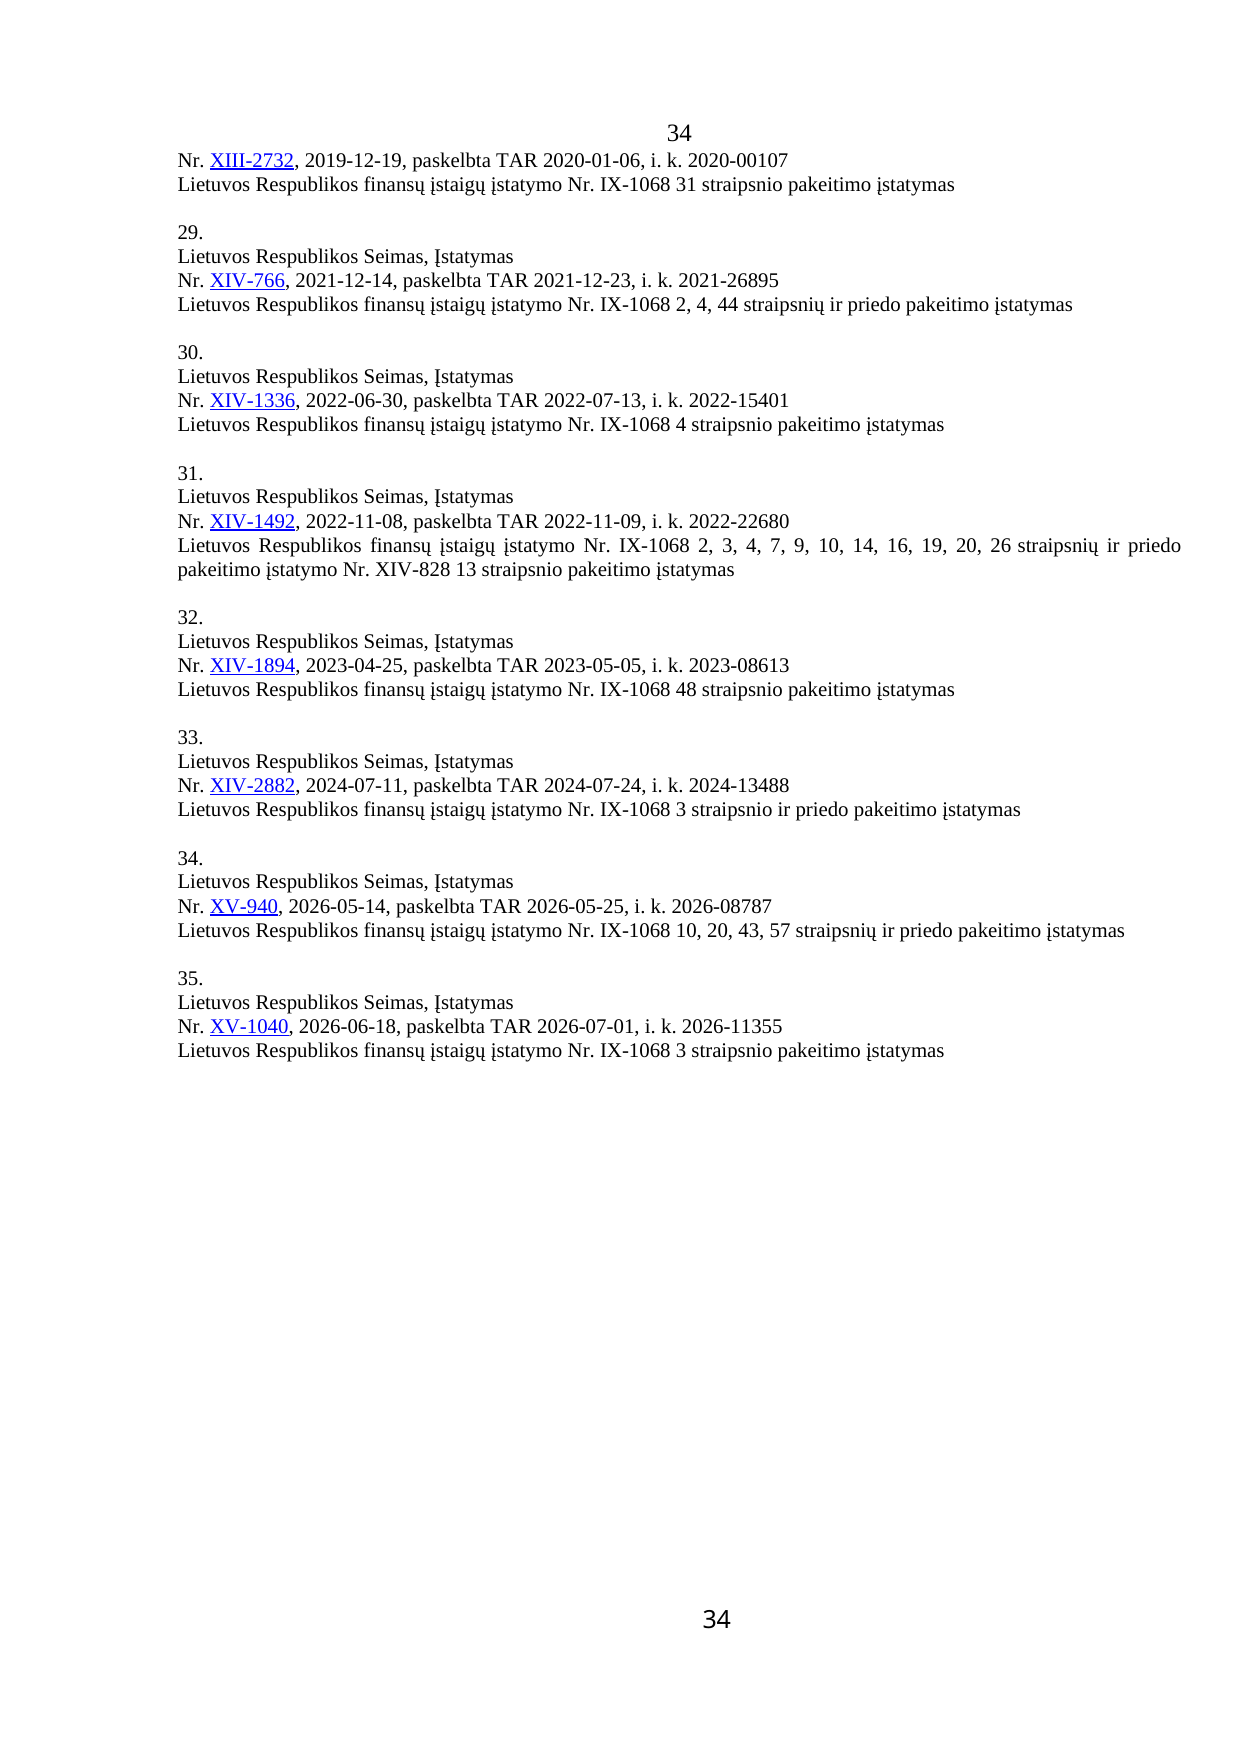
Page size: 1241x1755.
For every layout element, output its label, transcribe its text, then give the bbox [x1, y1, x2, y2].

text Nr. XIII-2732, 2019-12-19, paskelbta TAR 2020-01-06, i. k. 2020-00107 [177, 148, 1181, 172]
text Lietuvos Respublikos finansų įstaigų įstatymo Nr. IX-1068 10, 20, 43, 57 straipsnių ir priedo pakeitimo įstatymas [177, 918, 1181, 942]
text Lietuvos Respublikos finansų įstaigų įstatymo Nr. IX-1068 48 straipsnio pakeitimo įstatymas [177, 677, 1181, 701]
text Nr. XIV-1894, 2023-04-25, paskelbta TAR 2023-05-05, i. k. 2023-08613 [177, 653, 1181, 677]
text 32. [177, 605, 1181, 629]
text Lietuvos Respublikos finansų įstaigų įstatymo Nr. IX-1068 2, 4, 44 straipsnių ir priedo pakeitimo įstatymas [177, 292, 1181, 316]
text Lietuvos Respublikos finansų įstaigų įstatymo Nr. IX-1068 4 straipsnio pakeitimo įstatymas [177, 412, 1181, 436]
text Lietuvos Respublikos Seimas, Įstatymas [177, 990, 1181, 1014]
text Lietuvos Respublikos finansų įstaigų įstatymo Nr. IX-1068 3 straipsnio pakeitimo įstatymas [177, 1038, 1181, 1062]
text Lietuvos Respublikos finansų įstaigų įstatymo Nr. IX-1068 31 straipsnio pakeitimo įstatymas [177, 172, 1181, 196]
text Lietuvos Respublikos Seimas, Įstatymas [177, 364, 1181, 388]
text Nr. XV-940, 2026-05-14, paskelbta TAR 2026-05-25, i. k. 2026-08787 [177, 893, 1181, 918]
text 29. [177, 220, 1181, 244]
text Lietuvos Respublikos Seimas, Įstatymas [177, 749, 1181, 773]
text 34. [177, 845, 1181, 869]
text Lietuvos Respublikos Seimas, Įstatymas [177, 484, 1181, 508]
text Lietuvos Respublikos finansų įstaigų įstatymo Nr. IX-1068 2, 3, 4, 7, 9, 10, 14, 16, 19, 20, 26 straipsnių ir priedo pakeitimo įstatymo Nr. XIV-828 13 straipsnio pakeitimo įstatymas [177, 533, 1181, 581]
text 31. [177, 460, 1181, 484]
text Nr. XV-1040, 2026-06-18, paskelbta TAR 2026-07-01, i. k. 2026-11355 [177, 1014, 1181, 1038]
text 30. [177, 340, 1181, 364]
text Nr. XIV-2882, 2024-07-11, paskelbta TAR 2024-07-24, i. k. 2024-13488 [177, 773, 1181, 797]
text Lietuvos Respublikos finansų įstaigų įstatymo Nr. IX-1068 3 straipsnio ir priedo pakeitimo įstatymas [177, 797, 1181, 821]
text 33. [177, 725, 1181, 749]
text 35. [177, 966, 1181, 990]
text Nr. XIV-1492, 2022-11-08, paskelbta TAR 2022-11-09, i. k. 2022-22680 [177, 508, 1181, 533]
text Lietuvos Respublikos Seimas, Įstatymas [177, 869, 1181, 893]
text Nr. XIV-766, 2021-12-14, paskelbta TAR 2021-12-23, i. k. 2021-26895 [177, 268, 1181, 292]
text Lietuvos Respublikos Seimas, Įstatymas [177, 244, 1181, 268]
text Lietuvos Respublikos Seimas, Įstatymas [177, 629, 1181, 653]
text Nr. XIV-1336, 2022-06-30, paskelbta TAR 2022-07-13, i. k. 2022-15401 [177, 388, 1181, 412]
